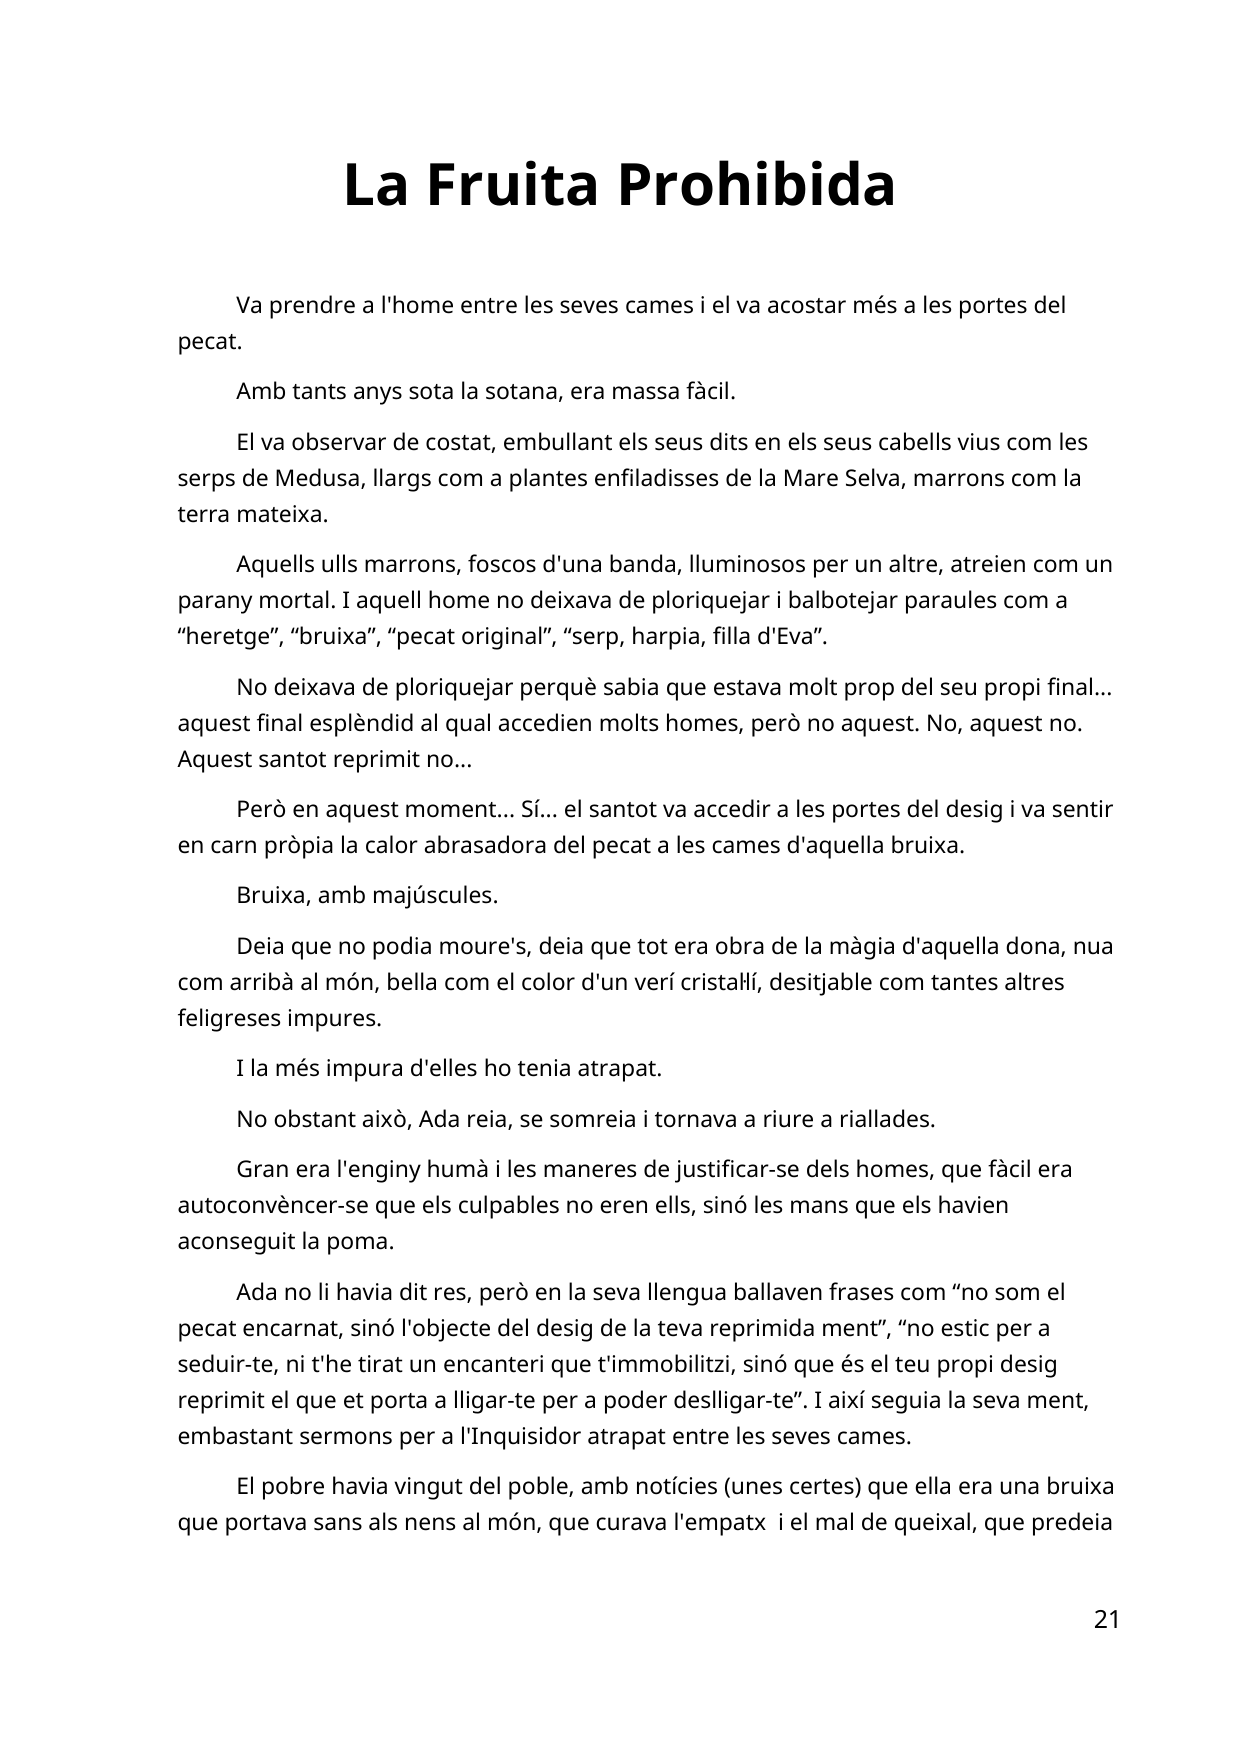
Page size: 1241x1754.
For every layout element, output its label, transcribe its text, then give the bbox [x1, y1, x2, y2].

text Va prendre a l'home entre les seves cames i el va acostar més a les portes del pecat. [177, 289, 1122, 356]
title La Fruita Prohibida [118, 143, 1122, 223]
text Ada no li havia dit res, però en la seva llengua ballaven frases com “no som el pecat encarnat, sinó l'objecte del desig de la teva reprimida ment”, “no estic per a seduir-te, ni t'he tirat un encanteri que t'immobilitzi, sinó que és el teu propi desig reprimit el que et porta a lligar-te per a poder deslligar-te”. I així seguia la seva ment, embastant sermons per a l'Inquisidor atrapat entre les seves cames. [177, 1276, 1122, 1451]
text No obstant això, Ada reia, se somreia i tornava a riure a riallades. [177, 1103, 1122, 1134]
text Aquells ulls marrons, foscos d'una banda, lluminosos per un altre, atreien com un parany mortal. I aquell home no deixava de ploriquejar i balbotejar paraules com a “heretge”, “bruixa”, “pecat original”, “serp, harpia, filla d'Eva”. [177, 548, 1122, 651]
text Deia que no podia moure's, deia que tot era obra de la màgia d'aquella dona, nua com arribà al món, bella com el color d'un verí cristal·lí, desitjable com tantes altres feligreses impures. [177, 930, 1122, 1033]
text No deixava de ploriquejar perquè sabia que estava molt prop del seu propi final... aquest final esplèndid al qual accedien molts homes, però no aquest. No, aquest no. Aquest santot reprimit no... [177, 671, 1122, 774]
text Bruixa, amb majúscules. [177, 879, 1122, 911]
text Gran era l'enginy humà i les maneres de justificar-se dels homes, que fàcil era autoconvèncer-se que els culpables no eren ells, sinó les mans que els havien aconseguit la poma. [177, 1153, 1122, 1257]
text El pobre havia vingut del poble, amb notícies (unes certes) que ella era una bruixa que portava sans als nens al món, que curava l'empatx i el mal de queixal, que predeia [177, 1470, 1122, 1537]
text I la més impura d'elles ho tenia atrapat. [177, 1052, 1122, 1084]
text Però en aquest moment... Sí... el santot va accedir a les portes del desig i va sentir en carn pròpia la calor abrasadora del pecat a les cames d'aquella bruixa. [177, 793, 1122, 860]
text Amb tants anys sota la sotana, era massa fàcil. [177, 375, 1122, 407]
text El va observar de costat, embullant els seus dits en els seus cabells vius com les serps de Medusa, llargs com a plantes enfiladisses de la Mare Selva, marrons com la terra mateixa. [177, 426, 1122, 529]
